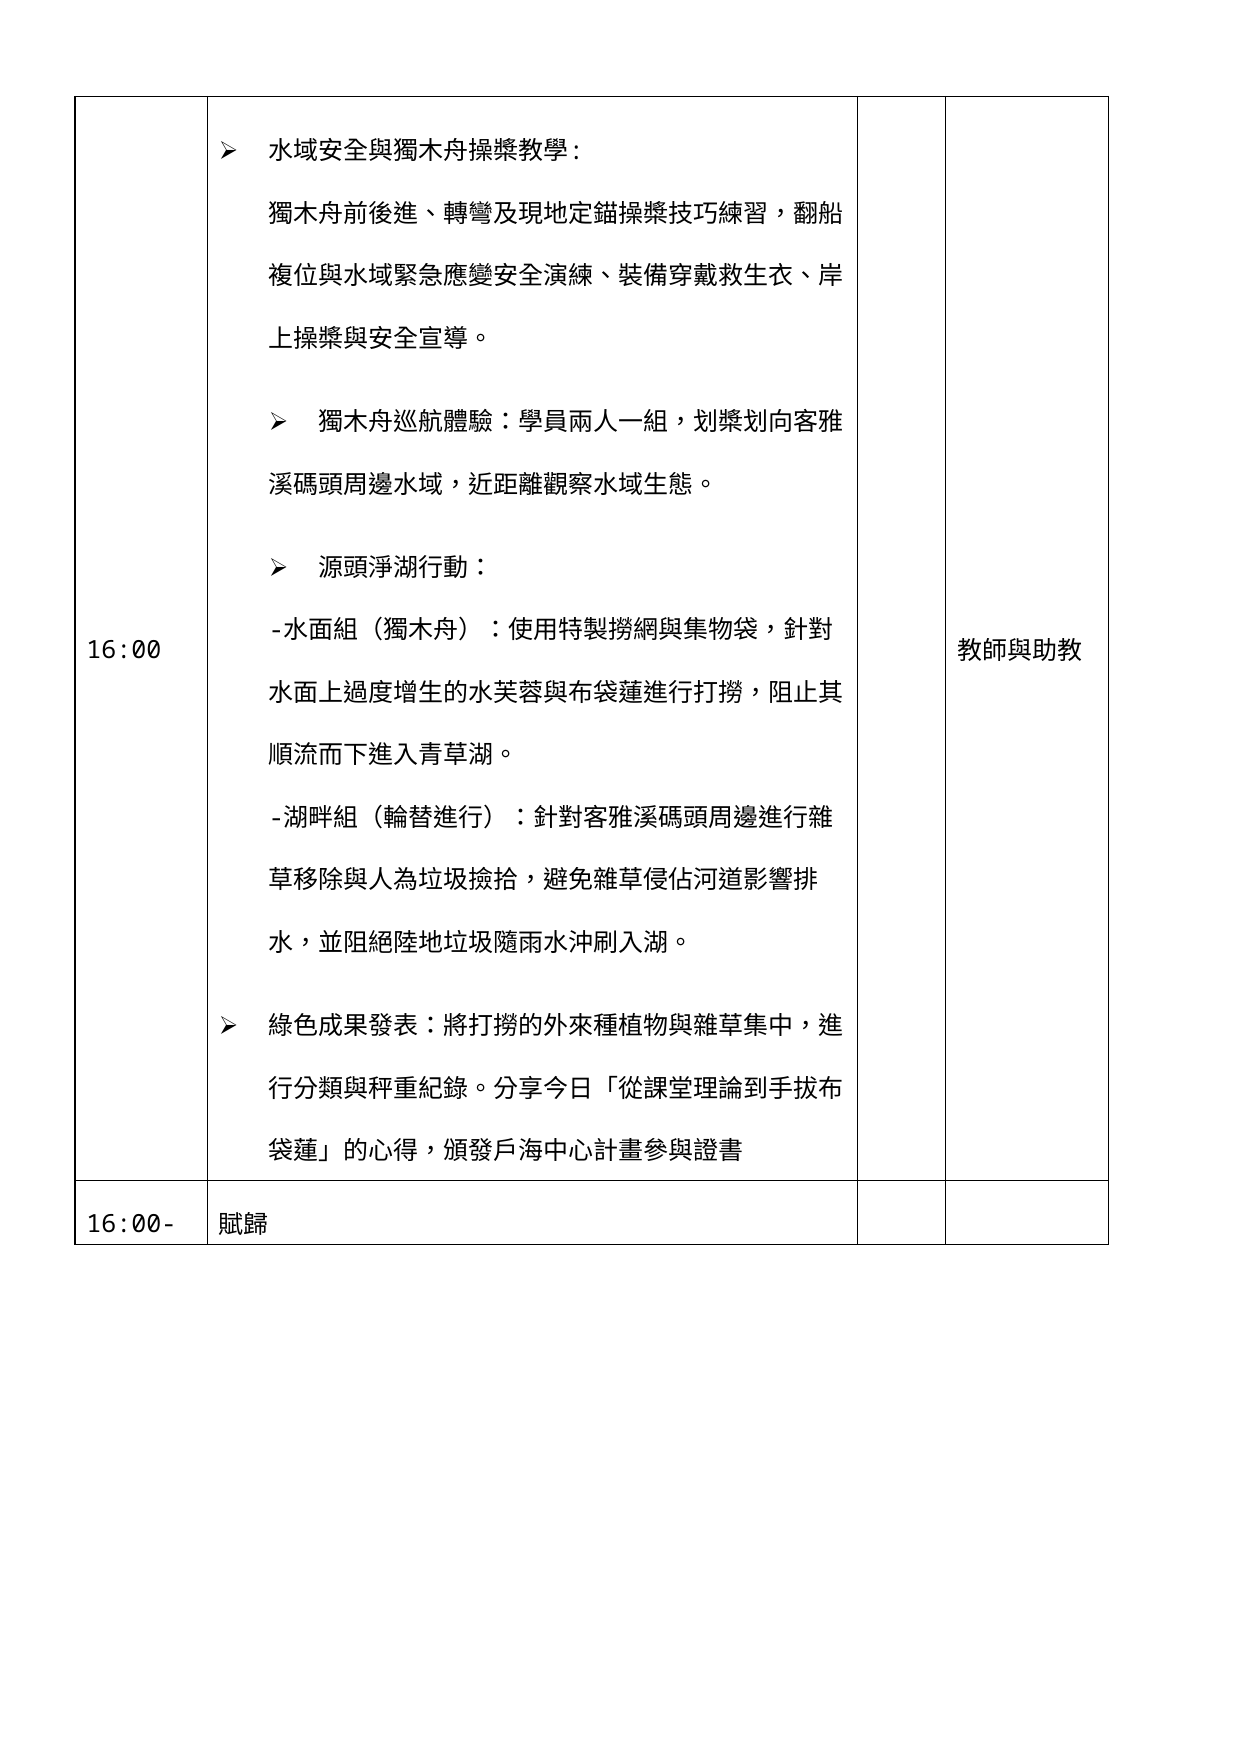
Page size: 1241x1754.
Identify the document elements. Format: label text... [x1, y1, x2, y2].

table_cell 16:00 [76, 97, 207, 1180]
table_cell 16:00- [76, 1181, 207, 1244]
table_cell 賦歸 [208, 1181, 857, 1244]
table_cell [946, 1181, 1108, 1244]
table_cell [858, 97, 945, 1180]
table_cell 教師與助教 [946, 97, 1108, 1180]
table_cell [858, 1181, 945, 1244]
table_cell 《主題式服務—獨木舟體驗與客雅溪碼頭淨湖》 水域安全與獨木舟操槳教學: 獨木舟前後進、轉彎及現地定錨操槳技巧練習，翻船複位與水域緊急應變安全演練、裝備穿戴救生衣、岸上操槳與安全宣導。 獨木舟巡航體驗：學員兩人一組，划槳划向客雅溪碼頭周邊水域，近距離觀察水域生態。 源頭淨湖行動： -水面組（獨木舟）：使用特製撈網與集物袋，針對水面上過度增生的水芙蓉與布袋蓮進行打撈，阻止其順流而下進入青草湖。 -湖畔組（輪替進行）：針對客雅溪碼頭周邊進行雜草移除與人為垃圾撿拾，避免雜草侵佔河道影響排水，並阻絕陸地垃圾隨雨水沖刷入湖。 綠色成果發表：將打撈的外來種植物與雜草集中，進行分類與秤重紀錄。分享今日「從課堂理論到手拔布袋蓮」的心得，頒發戶海中心計畫參與證書 [208, 97, 857, 1180]
